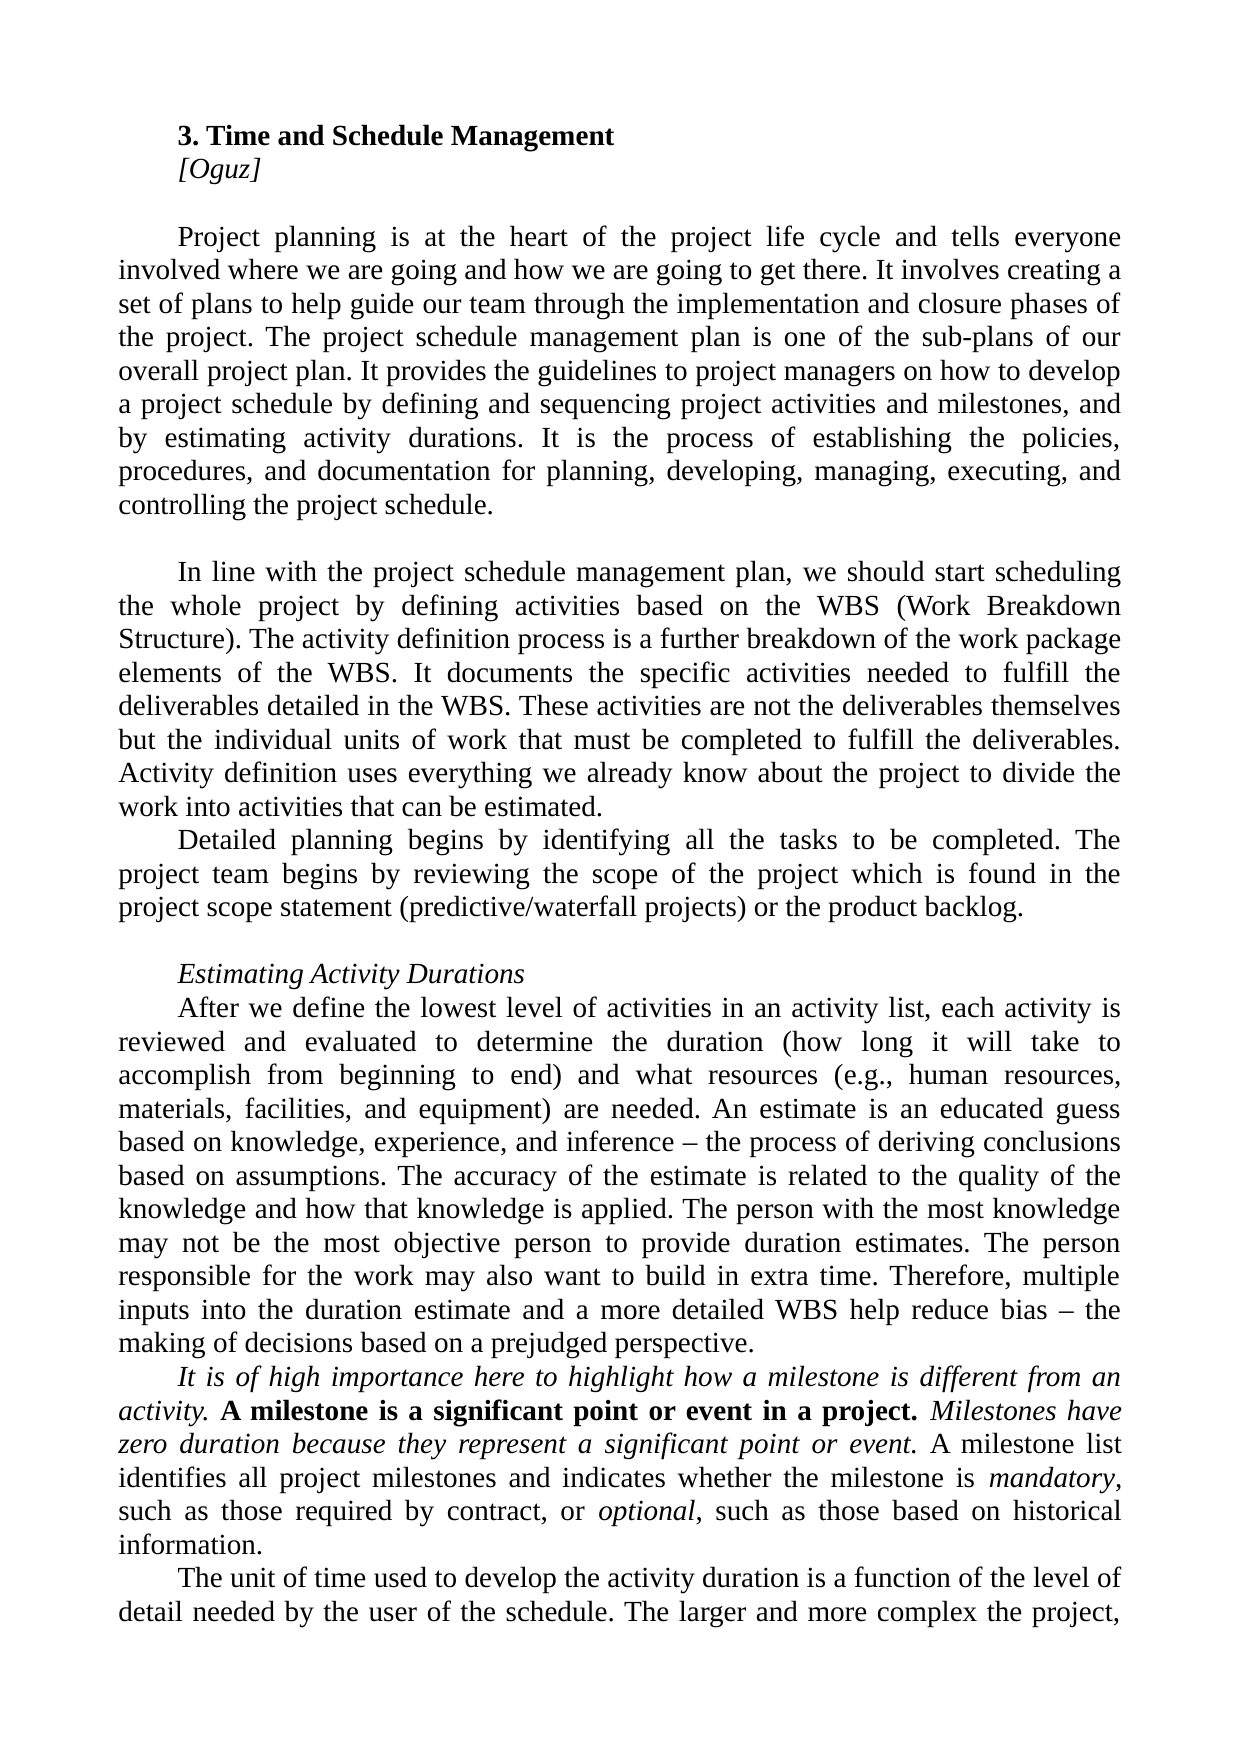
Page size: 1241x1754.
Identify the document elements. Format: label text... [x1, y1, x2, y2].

text [Oguz] [118, 152, 1122, 185]
text 3. Time and Schedule Management [118, 118, 1122, 152]
text It is of high importance here to highlight how a milestone is different from an activity. A milestone is a significant point or event in a project. Milestones have zero duration because they represent a significant point or event. A milestone list identifies all project milestones and indicates whether the milestone is mandatory, such as those required by contract, or optional, such as those based on historical information. [118, 1359, 1122, 1560]
text Detailed planning begins by identifying all the tasks to be completed. The project team begins by reviewing the scope of the project which is found in the project scope statement (predictive/waterfall projects) or the product backlog. [118, 822, 1122, 923]
text Project planning is at the heart of the project life cycle and tells everyone involved where we are going and how we are going to get there. It involves creating a set of plans to help guide our team through the implementation and closure phases of the project. The project schedule management plan is one of the sub-plans of our overall project plan. It provides the guidelines to project managers on how to develop a project schedule by defining and sequencing project activities and milestones, and by estimating activity durations. It is the process of establishing the policies, procedures, and documentation for planning, developing, managing, executing, and controlling the project schedule. [118, 219, 1122, 521]
text In line with the project schedule management plan, we should start scheduling the whole project by defining activities based on the WBS (Work Breakdown Structure). The activity definition process is a further breakdown of the work package elements of the WBS. It documents the specific activities needed to fulfill the deliverables detailed in the WBS. These activities are not the deliverables themselves but the individual units of work that must be completed to fulfill the deliverables. Activity definition uses everything we already know about the project to divide the work into activities that can be estimated. [118, 554, 1122, 822]
text The unit of time used to develop the activity duration is a function of the level of detail needed by the user of the schedule. The larger and more complex the project, [118, 1560, 1122, 1627]
text Estimating Activity Durations [118, 957, 1122, 990]
text After we define the lowest level of activities in an activity list, each activity is reviewed and evaluated to determine the duration (how long it will take to accomplish from beginning to end) and what resources (e.g., human resources, materials, facilities, and equipment) are needed. An estimate is an educated guess based on knowledge, experience, and inference – the process of deriving conclusions based on assumptions. The accuracy of the estimate is related to the quality of the knowledge and how that knowledge is applied. The person with the most knowledge may not be the most objective person to provide duration estimates. The person responsible for the work may also want to build in extra time. Therefore, multiple inputs into the duration estimate and a more detailed WBS help reduce bias – the making of decisions based on a prejudged perspective. [118, 990, 1122, 1359]
